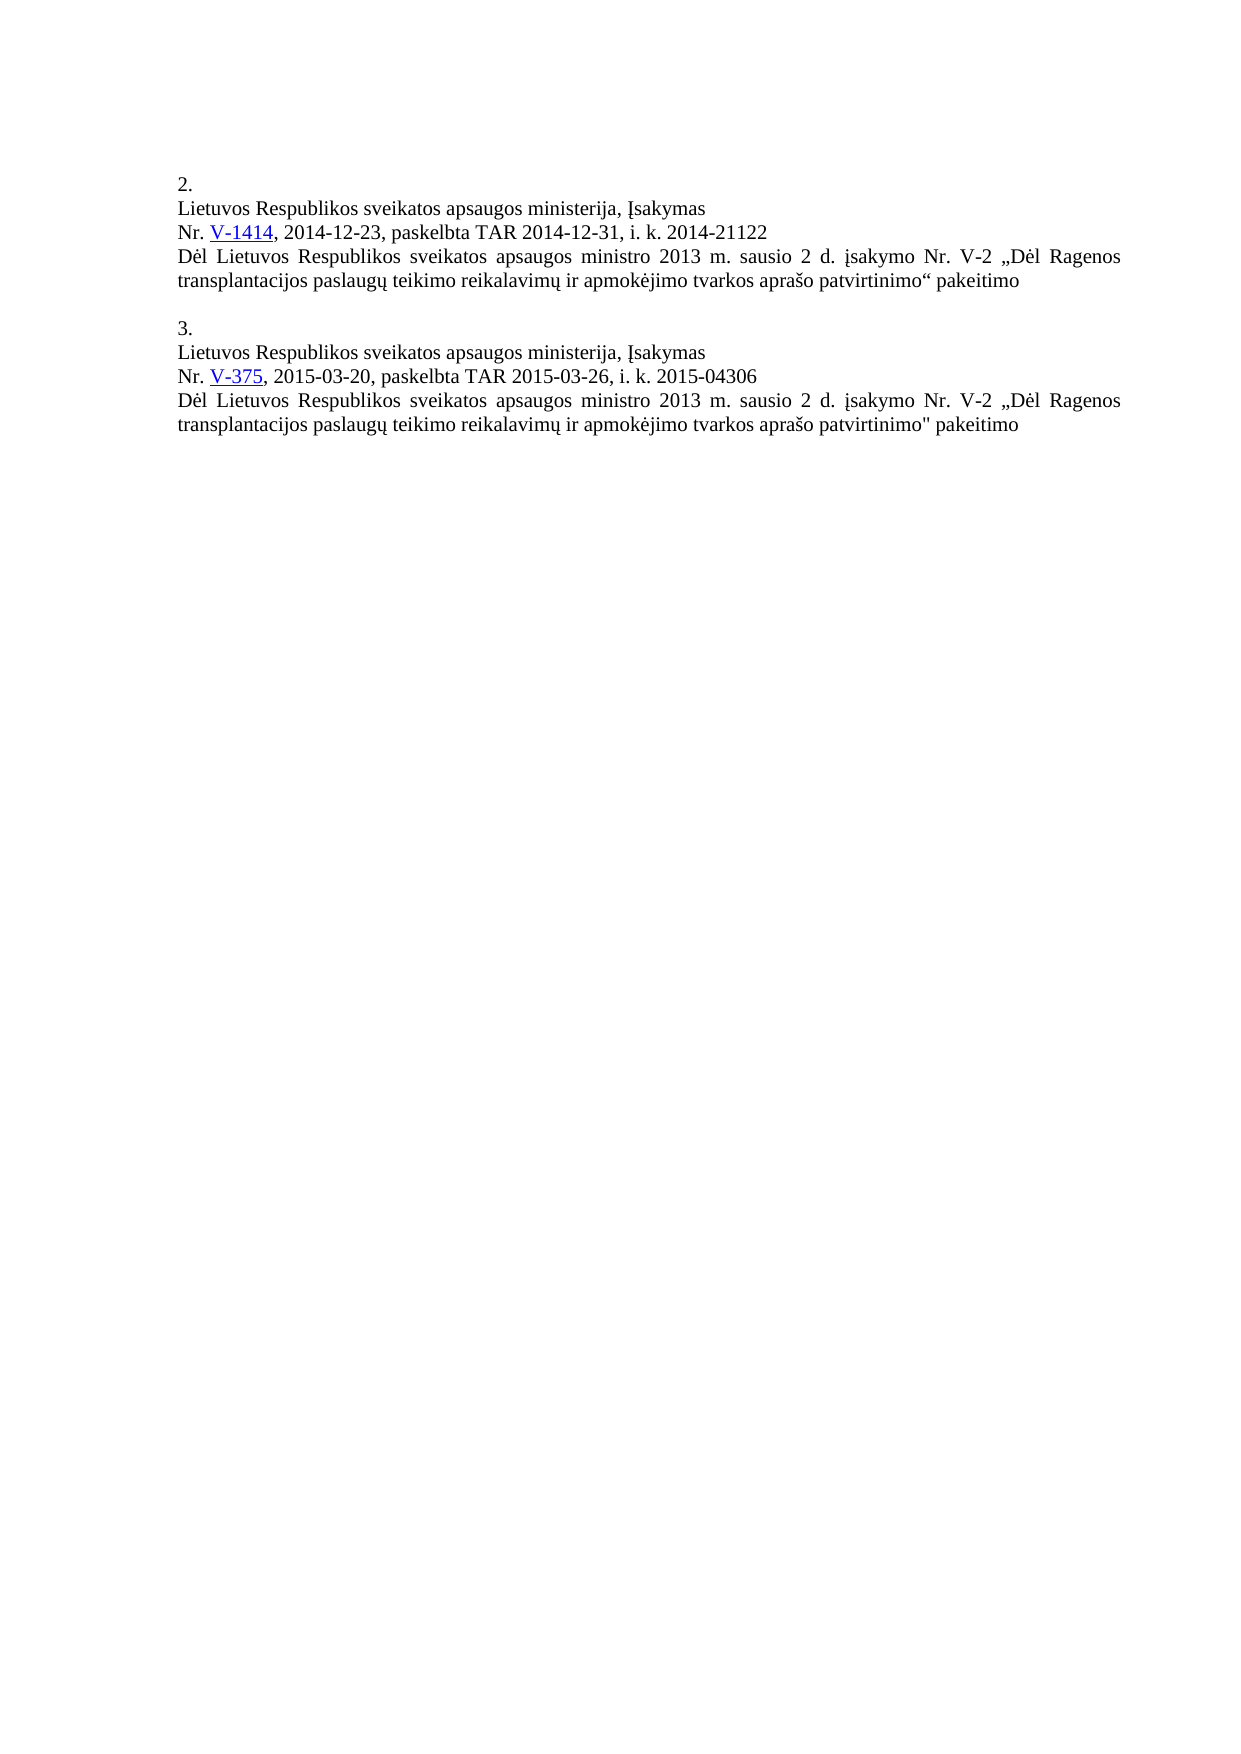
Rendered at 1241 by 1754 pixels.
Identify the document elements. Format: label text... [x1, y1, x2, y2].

text 3. [177, 316, 1122, 340]
text Dėl Lietuvos Respublikos sveikatos apsaugos ministro 2013 m. sausio 2 d. įsakymo Nr. V-2 „Dėl Ragenos transplantacijos paslaugų teikimo reikalavimų ir apmokėjimo tvarkos aprašo patvirtinimo“ pakeitimo [177, 244, 1122, 292]
text 2. [177, 172, 1122, 196]
text Nr. V-1414, 2014-12-23, paskelbta TAR 2014-12-31, i. k. 2014-21122 [177, 220, 1122, 244]
text Dėl Lietuvos Respublikos sveikatos apsaugos ministro 2013 m. sausio 2 d. įsakymo Nr. V-2 „Dėl Ragenos transplantacijos paslaugų teikimo reikalavimų ir apmokėjimo tvarkos aprašo patvirtinimo" pakeitimo [177, 388, 1122, 436]
text Lietuvos Respublikos sveikatos apsaugos ministerija, Įsakymas [177, 196, 1122, 220]
text Lietuvos Respublikos sveikatos apsaugos ministerija, Įsakymas [177, 340, 1122, 364]
text Nr. V-375, 2015-03-20, paskelbta TAR 2015-03-26, i. k. 2015-04306 [177, 364, 1122, 388]
